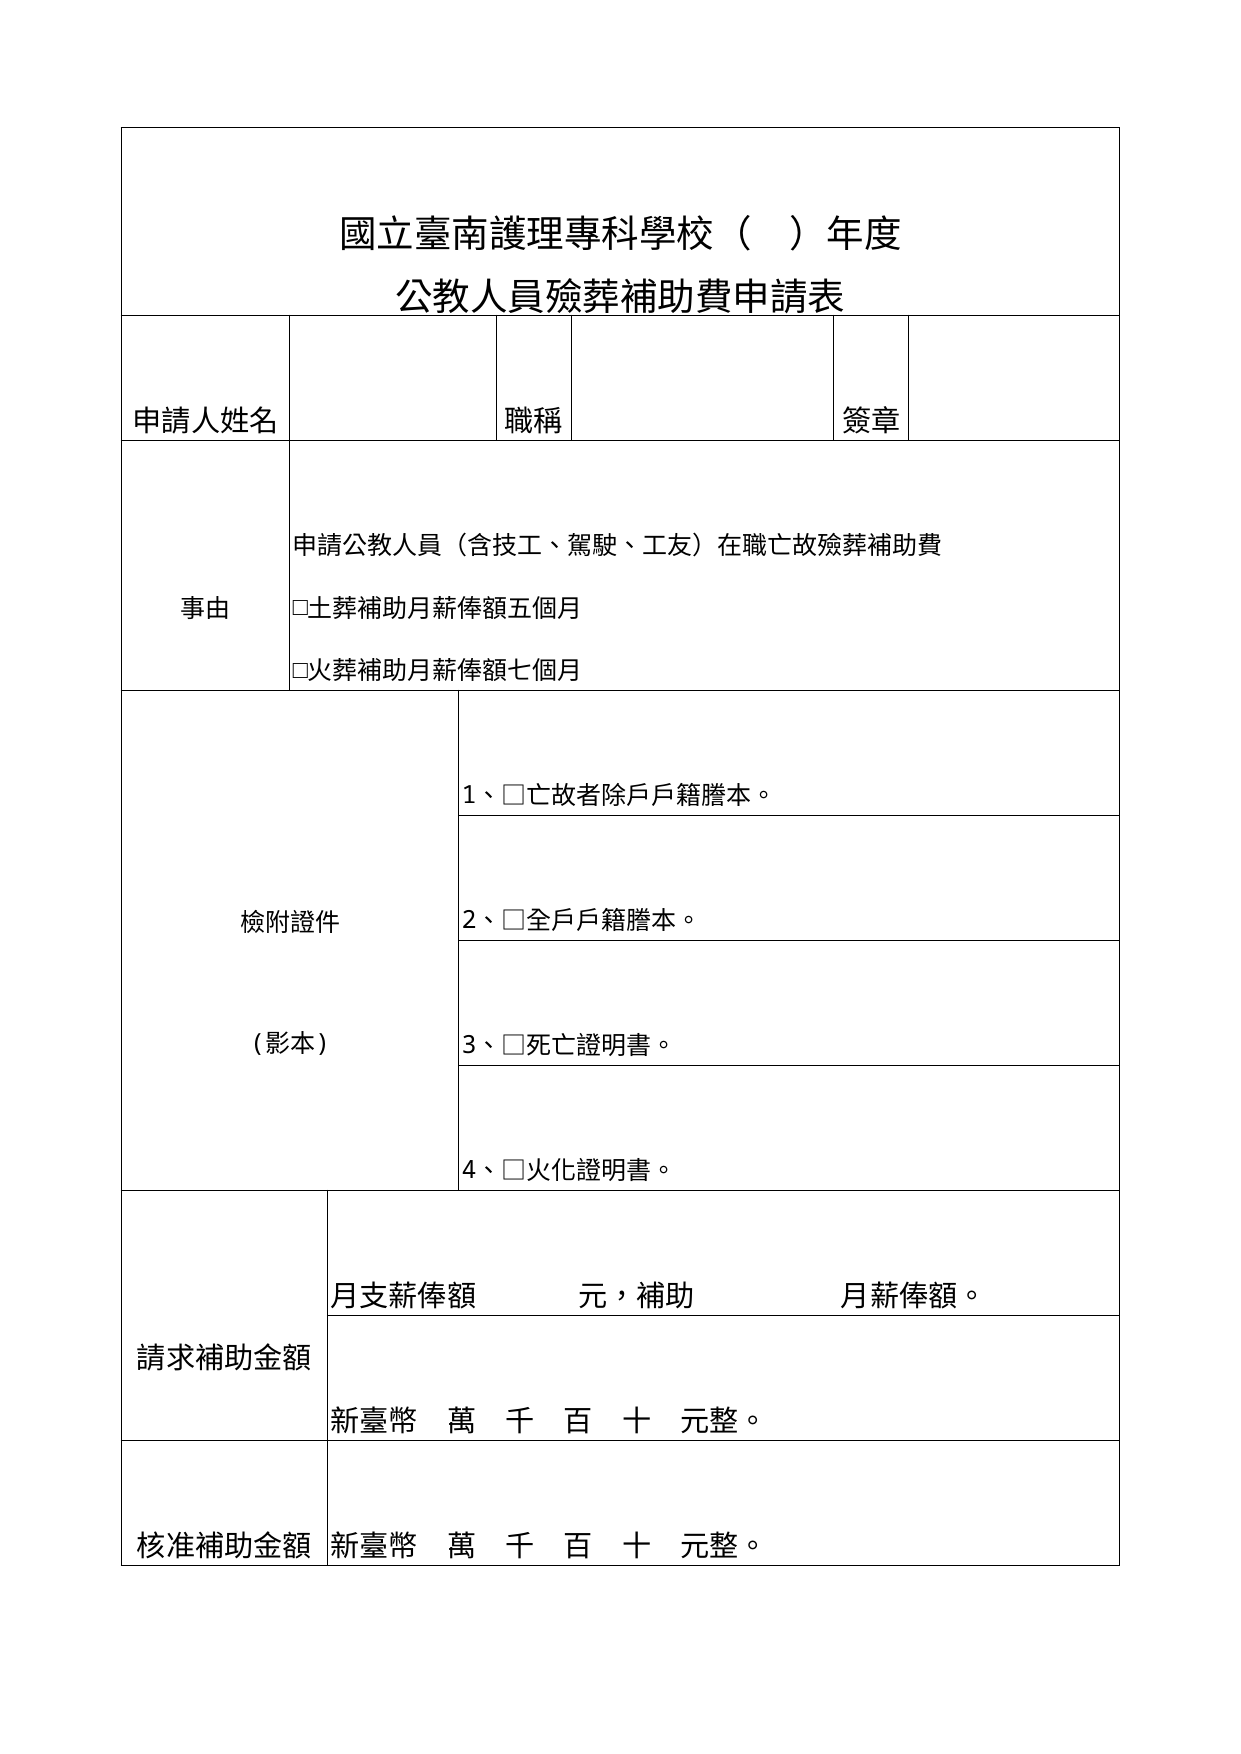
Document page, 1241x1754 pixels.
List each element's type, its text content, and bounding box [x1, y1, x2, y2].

table_cell 4、□火化證明書。 [459, 1066, 1119, 1189]
table_cell [290, 316, 496, 439]
table_cell 申請公教人員（含技工、駕駛、工友）在職亡故殮葬補助費 □土葬補助月薪俸額五個月 □火葬補助月薪俸額七個月 [290, 441, 1119, 689]
table_cell 新臺幣 萬 千 百 十 元整。 [328, 1316, 1119, 1439]
table_cell 檢附證件 (影本) [122, 691, 458, 1189]
table_cell 3、□死亡證明書。 [459, 941, 1119, 1064]
table_cell 事由 [122, 441, 289, 689]
table_header 國立臺南護理專科學校（ ）年度 公教人員殮葬補助費申請表 [122, 128, 1119, 314]
table_cell 新臺幣 萬 千 百 十 元整。 [328, 1441, 1119, 1564]
table_cell 簽章 [834, 316, 908, 439]
table_cell [572, 316, 833, 439]
table_cell 2、□全戶戶籍謄本。 [459, 816, 1119, 939]
table_cell 月支薪俸額 元，補助 月薪俸額。 [328, 1191, 1119, 1314]
table_cell 職稱 [497, 316, 571, 439]
table_cell 請求補助金額 [122, 1191, 327, 1439]
table_cell [909, 316, 1119, 439]
table_cell 申請人姓名 [122, 316, 289, 439]
table_cell 核准補助金額 [122, 1441, 327, 1564]
table_cell 1、□亡故者除戶戶籍謄本。 [459, 691, 1119, 814]
